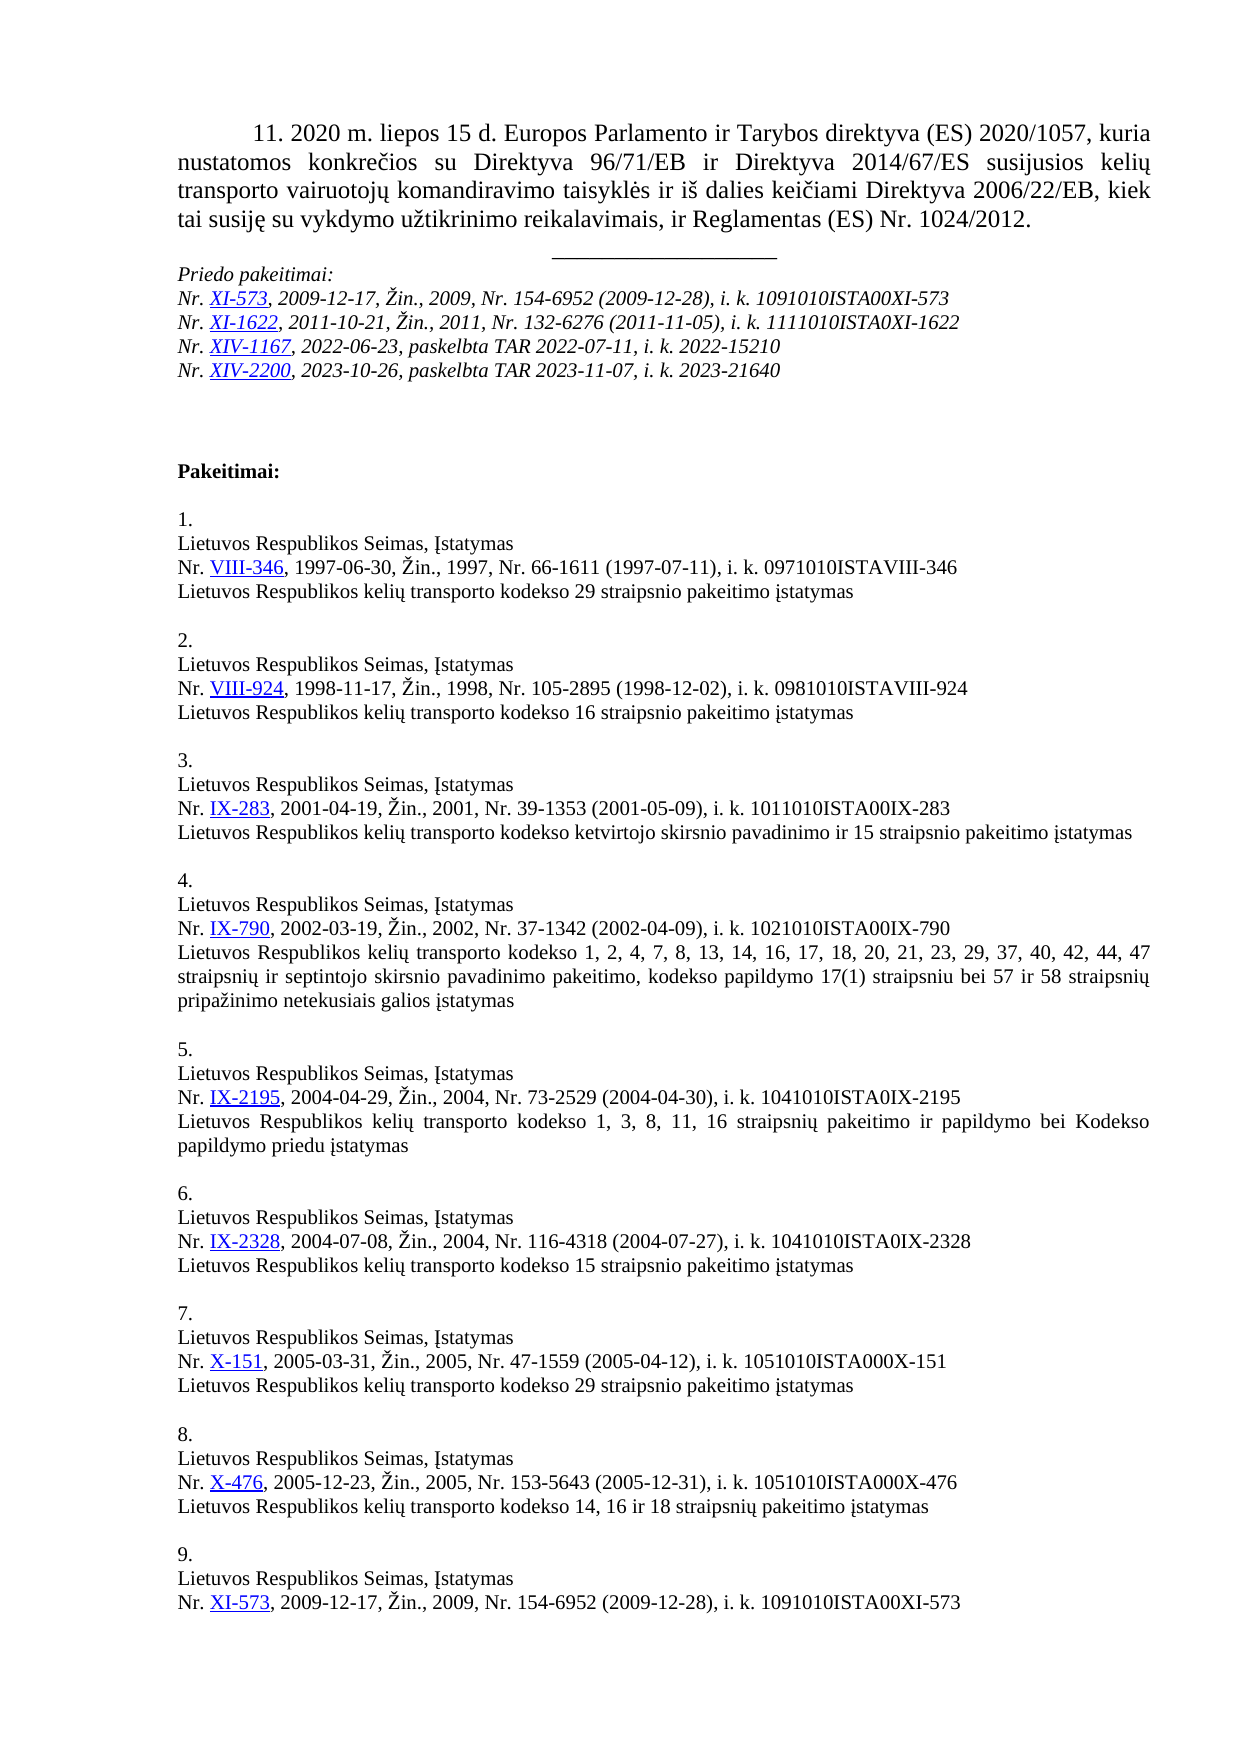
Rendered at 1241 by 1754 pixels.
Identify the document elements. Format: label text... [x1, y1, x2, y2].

text Nr. VIII-924, 1998-11-17, Žin., 1998, Nr. 105-2895 (1998-12-02), i. k. 0981010ISTAVIII-924 [177, 676, 1152, 700]
text 8. [177, 1422, 1152, 1446]
text Nr. XIV-1167, 2022-06-23, paskelbta TAR 2022-07-11, i. k. 2022-15210 [177, 334, 1152, 358]
text 4. [177, 868, 1152, 892]
text Pakeitimai: [177, 459, 1152, 483]
text 1. [177, 507, 1152, 531]
text Nr. IX-2195, 2004-04-29, Žin., 2004, Nr. 73-2529 (2004-04-30), i. k. 1041010ISTA0IX-2195 [177, 1085, 1152, 1109]
text Lietuvos Respublikos kelių transporto kodekso 15 straipsnio pakeitimo įstatymas [177, 1253, 1152, 1277]
text 3. [177, 748, 1152, 772]
text Nr. IX-790, 2002-03-19, Žin., 2002, Nr. 37-1342 (2002-04-09), i. k. 1021010ISTA00IX-790 [177, 916, 1152, 940]
text Nr. XI-573, 2009-12-17, Žin., 2009, Nr. 154-6952 (2009-12-28), i. k. 1091010ISTA00XI-573 [177, 286, 1152, 310]
text Priedo pakeitimai: [177, 262, 1152, 286]
text Nr. XI-1622, 2011-10-21, Žin., 2011, Nr. 132-6276 (2011-11-05), i. k. 1111010ISTA0XI-1622 [177, 310, 1152, 334]
text Lietuvos Respublikos Seimas, Įstatymas [177, 531, 1152, 555]
text Lietuvos Respublikos kelių transporto kodekso 1, 2, 4, 7, 8, 13, 14, 16, 17, 18, 20, 21, 23, 29, 37, 40, 42, 44, 47 straipsnių ir septintojo skirsnio pavadinimo pakeitimo, kodekso papildymo 17(1) straipsniu bei 57 ir 58 straipsnių pripažinimo netekusiais galios įstatymas [177, 940, 1152, 1012]
text Nr. XI-573, 2009-12-17, Žin., 2009, Nr. 154-6952 (2009-12-28), i. k. 1091010ISTA00XI-573 [177, 1590, 1152, 1614]
text Nr. IX-2328, 2004-07-08, Žin., 2004, Nr. 116-4318 (2004-07-27), i. k. 1041010ISTA0IX-2328 [177, 1229, 1152, 1253]
text 7. [177, 1301, 1152, 1325]
text 2. [177, 627, 1152, 652]
text Nr. VIII-346, 1997-06-30, Žin., 1997, Nr. 66-1611 (1997-07-11), i. k. 0971010ISTAVIII-346 [177, 555, 1152, 579]
text Lietuvos Respublikos Seimas, Įstatymas [177, 1061, 1152, 1085]
text Lietuvos Respublikos kelių transporto kodekso 14, 16 ir 18 straipsnių pakeitimo įstatymas [177, 1494, 1152, 1518]
text Lietuvos Respublikos Seimas, Įstatymas [177, 1325, 1152, 1349]
text Lietuvos Respublikos Seimas, Įstatymas [177, 892, 1152, 916]
text 5. [177, 1037, 1152, 1061]
text Lietuvos Respublikos kelių transporto kodekso 16 straipsnio pakeitimo įstatymas [177, 700, 1152, 724]
text __________________ [177, 233, 1152, 262]
text Lietuvos Respublikos Seimas, Įstatymas [177, 772, 1152, 796]
text 9. [177, 1542, 1152, 1566]
text Nr. X-151, 2005-03-31, Žin., 2005, Nr. 47-1559 (2005-04-12), i. k. 1051010ISTA000X-151 [177, 1349, 1152, 1373]
text 6. [177, 1181, 1152, 1205]
text Lietuvos Respublikos Seimas, Įstatymas [177, 652, 1152, 676]
text Lietuvos Respublikos kelių transporto kodekso 1, 3, 8, 11, 16 straipsnių pakeitimo ir papildymo bei Kodekso papildymo priedu įstatymas [177, 1109, 1152, 1157]
text Lietuvos Respublikos kelių transporto kodekso ketvirtojo skirsnio pavadinimo ir 15 straipsnio pakeitimo įstatymas [177, 820, 1152, 844]
text Lietuvos Respublikos kelių transporto kodekso 29 straipsnio pakeitimo įstatymas [177, 579, 1152, 603]
text Lietuvos Respublikos kelių transporto kodekso 29 straipsnio pakeitimo įstatymas [177, 1373, 1152, 1397]
text Nr. XIV-2200, 2023-10-26, paskelbta TAR 2023-11-07, i. k. 2023-21640 [177, 358, 1152, 382]
text Nr. IX-283, 2001-04-19, Žin., 2001, Nr. 39-1353 (2001-05-09), i. k. 1011010ISTA00IX-283 [177, 796, 1152, 820]
text Lietuvos Respublikos Seimas, Įstatymas [177, 1566, 1152, 1590]
text Nr. X-476, 2005-12-23, Žin., 2005, Nr. 153-5643 (2005-12-31), i. k. 1051010ISTA000X-476 [177, 1470, 1152, 1494]
text 11. 2020 m. liepos 15 d. Europos Parlamento ir Tarybos direktyva (ES) 2020/1057, kuria nustatomos konkrečios su Direktyva 96/71/EB ir Direktyva 2014/67/ES susijusios kelių transporto vairuotojų komandiravimo taisyklės ir iš dalies keičiami Direktyva 2006/22/EB, kiek tai susiję su vykdymo užtikrinimo reikalavimais, ir Reglamentas (ES) Nr. 1024/2012. [177, 118, 1152, 233]
text Lietuvos Respublikos Seimas, Įstatymas [177, 1446, 1152, 1470]
text Lietuvos Respublikos Seimas, Įstatymas [177, 1205, 1152, 1229]
